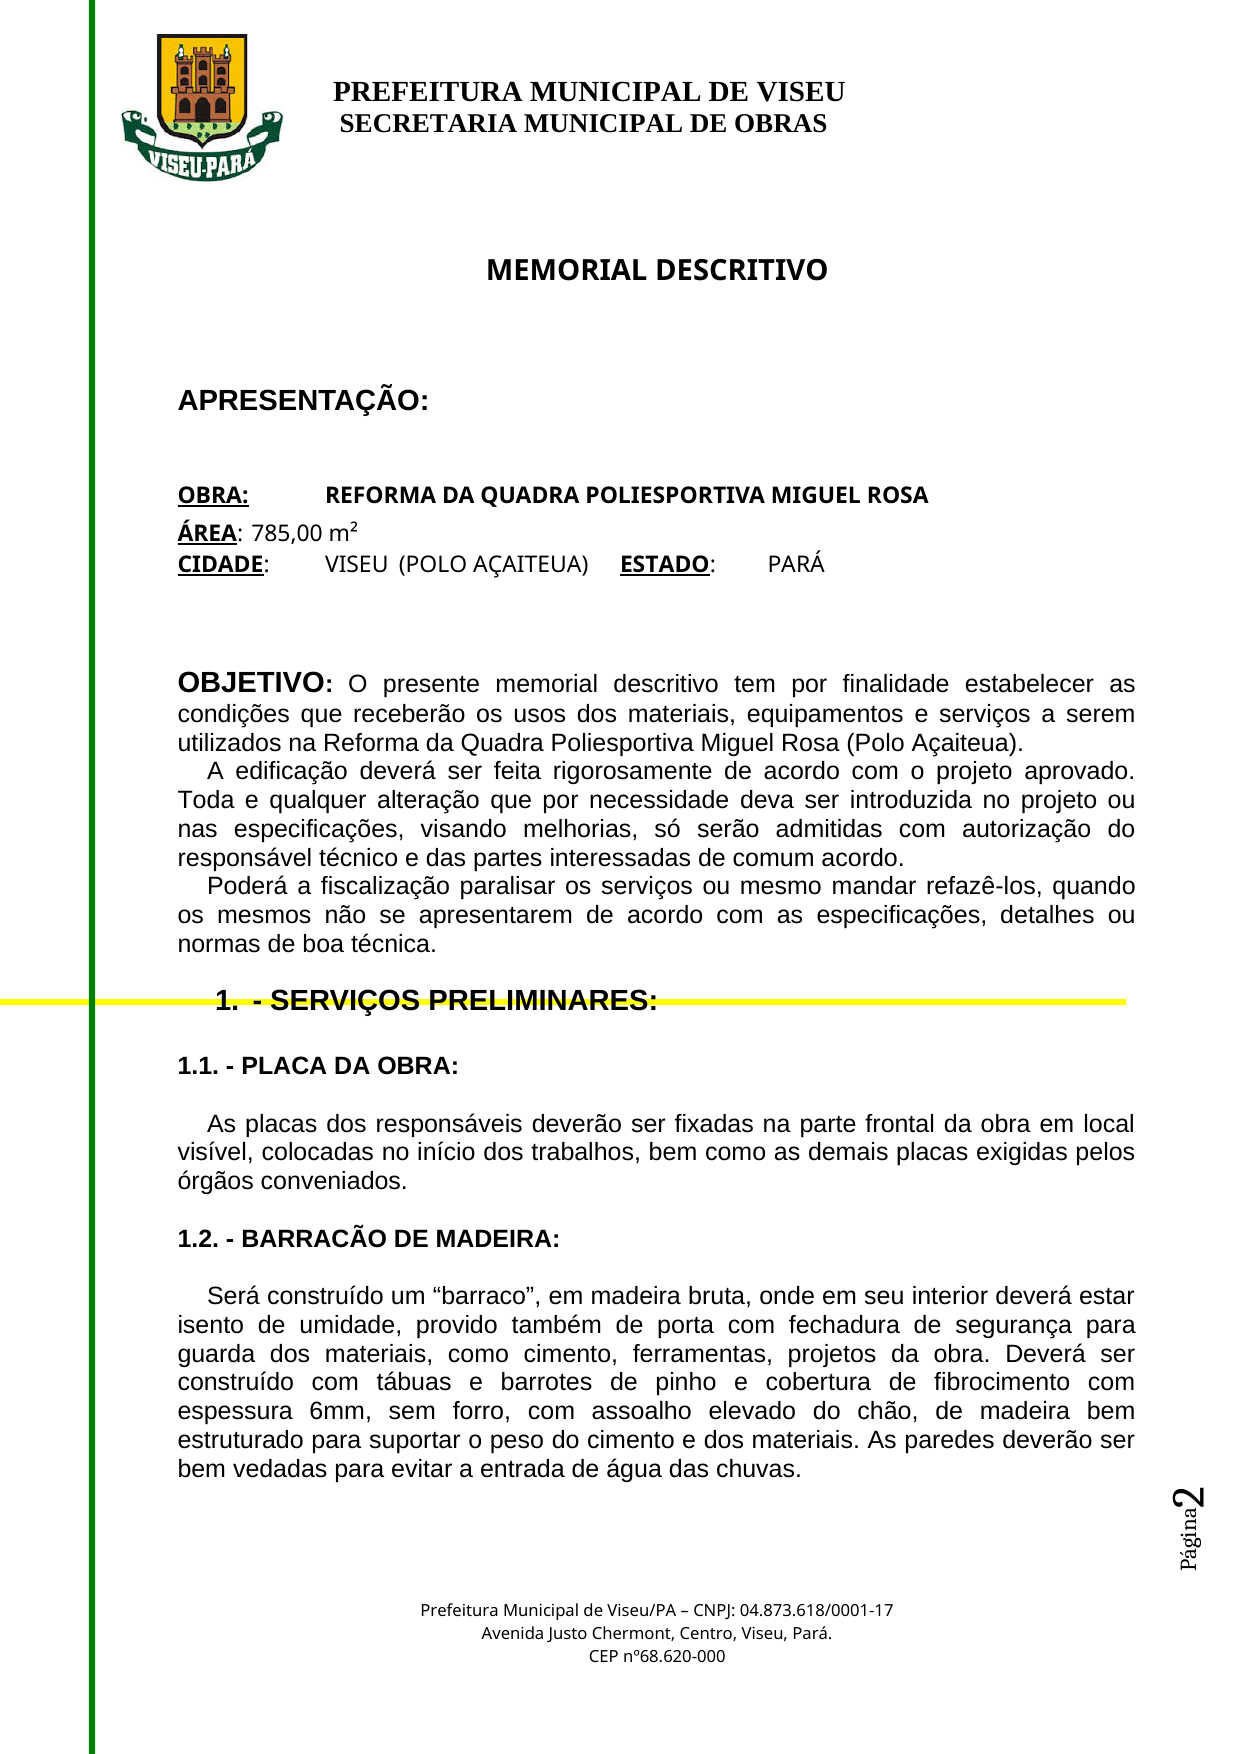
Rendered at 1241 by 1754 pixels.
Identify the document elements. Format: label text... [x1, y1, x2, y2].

text As placas dos responsáveis deverão ser fixadas na parte frontal da obra em local visível, colocadas no início dos trabalhos, bem como as demais placas exigidas pelos órgãos conveniados. [177, 1108, 1137, 1195]
text OBJETIVO: O presente memorial descritivo tem por finalidade estabelecer as condições que receberão os usos dos materiais, equipamentos e serviços a serem utilizados na Reforma da Quadra Poliesportiva Miguel Rosa (Polo Açaiteua). [177, 665, 1137, 756]
subtitle - SERVIÇOS PRELIMINARES: [215, 982, 1137, 1016]
text Poderá a fiscalização paralisar os serviços ou mesmo mandar refazê-los, quando os mesmos não se apresentarem de acordo com as especificações, detalhes ou normas de boa técnica. [177, 871, 1137, 957]
text Será construído um “barraco”, em madeira bruta, onde em seu interior deverá estar isento de umidade, provido também de porta com fechadura de segurança para guarda dos materiais, como cimento, ferramentas, projetos da obra. Deverá ser construído com tábuas e barrotes de pinho e cobertura de fibrocimento com espessura 6mm, sem forro, com assoalho elevado do chão, de madeira bem estruturado para suportar o peso do cimento e dos materiais. As paredes deverão ser bem vedadas para evitar a entrada de água das chuvas. [177, 1281, 1137, 1482]
text 1.1. - PLACA DA OBRA: [177, 1051, 1137, 1080]
text A edificação deverá ser feita rigorosamente de acordo com o projeto aprovado. Toda e qualquer alteração que por necessidade deva ser introduzida no projeto ou nas especificações, visando melhorias, só serão admitidas com autorização do responsável técnico e das partes interessadas de comum acordo. [177, 756, 1137, 871]
text CIDADE: VISEU (POLO AÇAITEUA) ESTADO: PARÁ [177, 548, 1137, 579]
picture [121, 34, 284, 182]
subtitle MEMORIAL DESCRITIVO [177, 249, 1137, 289]
subtitle OBRA: REFORMA DA QUADRA POLIESPORTIVA MIGUEL ROSA [177, 479, 1137, 510]
text 1.2. - BARRACÃO DE MADEIRA: [177, 1223, 1137, 1252]
subtitle APRESENTAÇÃO: [177, 383, 1137, 416]
text ÁREA: 785,00 m² [177, 516, 1137, 548]
